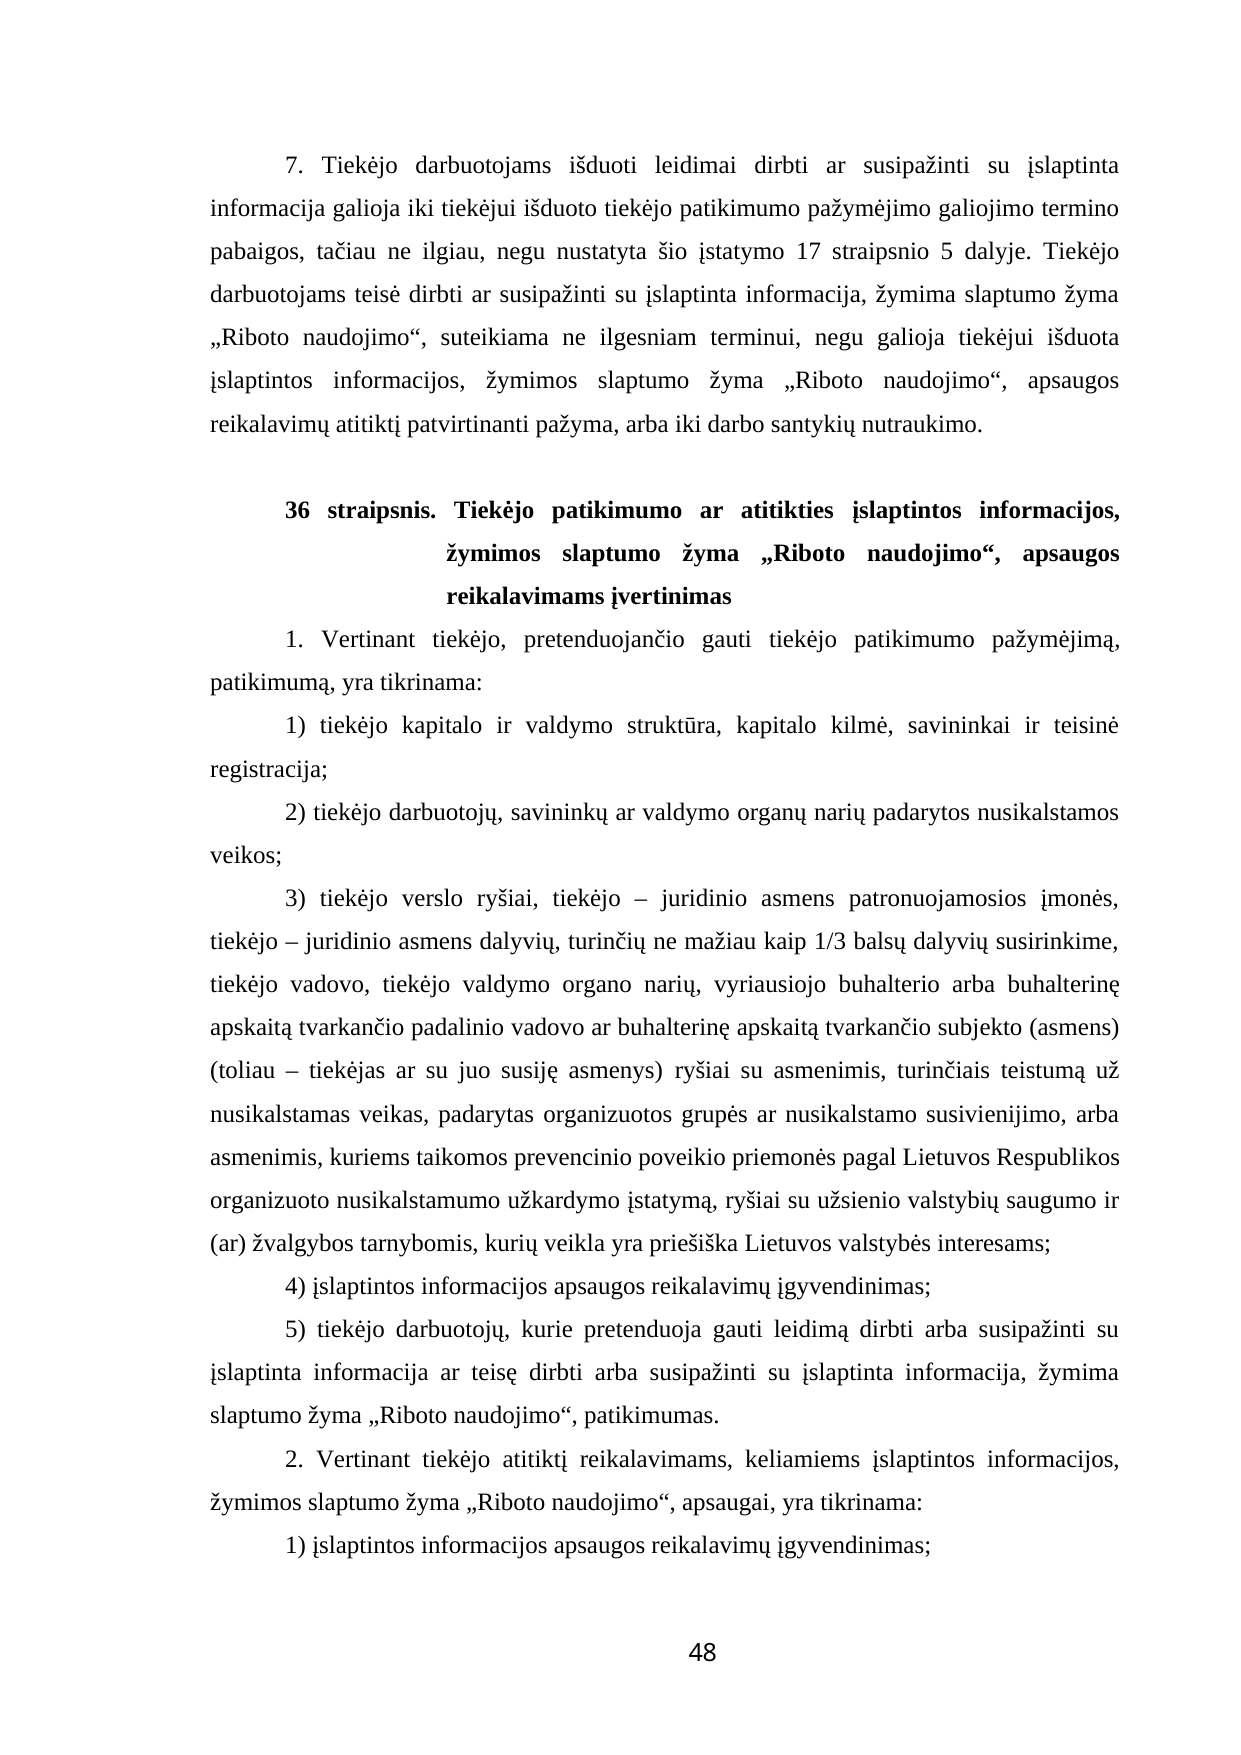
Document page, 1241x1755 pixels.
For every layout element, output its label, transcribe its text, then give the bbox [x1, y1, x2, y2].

text 4) įslaptintos informacijos apsaugos reikalavimų įgyvendinimas; [210, 1271, 1120, 1300]
text 1) tiekėjo kapitalo ir valdymo struktūra, kapitalo kilmė, savininkai ir teisinė registracija; [210, 711, 1120, 782]
text 3) tiekėjo verslo ryšiai, tiekėjo – juridinio asmens patronuojamosios įmonės, tiekėjo – juridinio asmens dalyvių, turinčių ne mažiau kaip 1/3 balsų dalyvių susirinkime, tiekėjo vadovo, tiekėjo valdymo organo narių, vyriausiojo buhalterio arba buhalterinę apskaitą tvarkančio padalinio vadovo ar buhalterinę apskaitą tvarkančio subjekto (asmens) (toliau – tiekėjas ar su juo susiję asmenys) ryšiai su asmenimis, turinčiais teistumą už nusikalstamas veikas, padarytas organizuotos grupės ar nusikalstamo susivienijimo, arba asmenimis, kuriems taikomos prevencinio poveikio priemonės pagal Lietuvos Respublikos organizuoto nusikalstamumo užkardymo įstatymą, ryšiai su užsienio valstybių saugumo ir (ar) žvalgybos tarnybomis, kurių veikla yra priešiška Lietuvos valstybės interesams; [210, 883, 1120, 1257]
text 2. Vertinant tiekėjo atitiktį reikalavimams, keliamiems įslaptintos informacijos, žymimos slaptumo žyma „Riboto naudojimo“, apsaugai, yra tikrinama: [210, 1444, 1120, 1516]
text 1) įslaptintos informacijos apsaugos reikalavimų įgyvendinimas; [210, 1530, 1120, 1559]
text 2) tiekėjo darbuotojų, savininkų ar valdymo organų narių padarytos nusikalstamos veikos; [210, 797, 1120, 869]
text 36 straipsnis. Tiekėjo patikimumo ar atitikties įslaptintos informacijos, žymimos slaptumo žyma „Riboto naudojimo“, apsaugos reikalavimams įvertinimas [285, 495, 1120, 610]
text 1. Vertinant tiekėjo, pretenduojančio gauti tiekėjo patikimumo pažymėjimą, patikimumą, yra tikrinama: [210, 624, 1120, 696]
text 7. Tiekėjo darbuotojams išduoti leidimai dirbti ar susipažinti su įslaptinta informacija galioja iki tiekėjui išduoto tiekėjo patikimumo pažymėjimo galiojimo termino pabaigos, tačiau ne ilgiau, negu nustatyta šio įstatymo 17 straipsnio 5 dalyje. Tiekėjo darbuotojams teisė dirbti ar susipažinti su įslaptinta informacija, žymima slaptumo žyma „Riboto naudojimo“, suteikiama ne ilgesniam terminui, negu galioja tiekėjui išduota įslaptintos informacijos, žymimos slaptumo žyma „Riboto naudojimo“, apsaugos reikalavimų atitiktį patvirtinanti pažyma, arba iki darbo santykių nutraukimo. [210, 150, 1120, 437]
text 5) tiekėjo darbuotojų, kurie pretenduoja gauti leidimą dirbti arba susipažinti su įslaptinta informacija ar teisę dirbti arba susipažinti su įslaptinta informacija, žymima slaptumo žyma „Riboto naudojimo“, patikimumas. [210, 1314, 1120, 1429]
